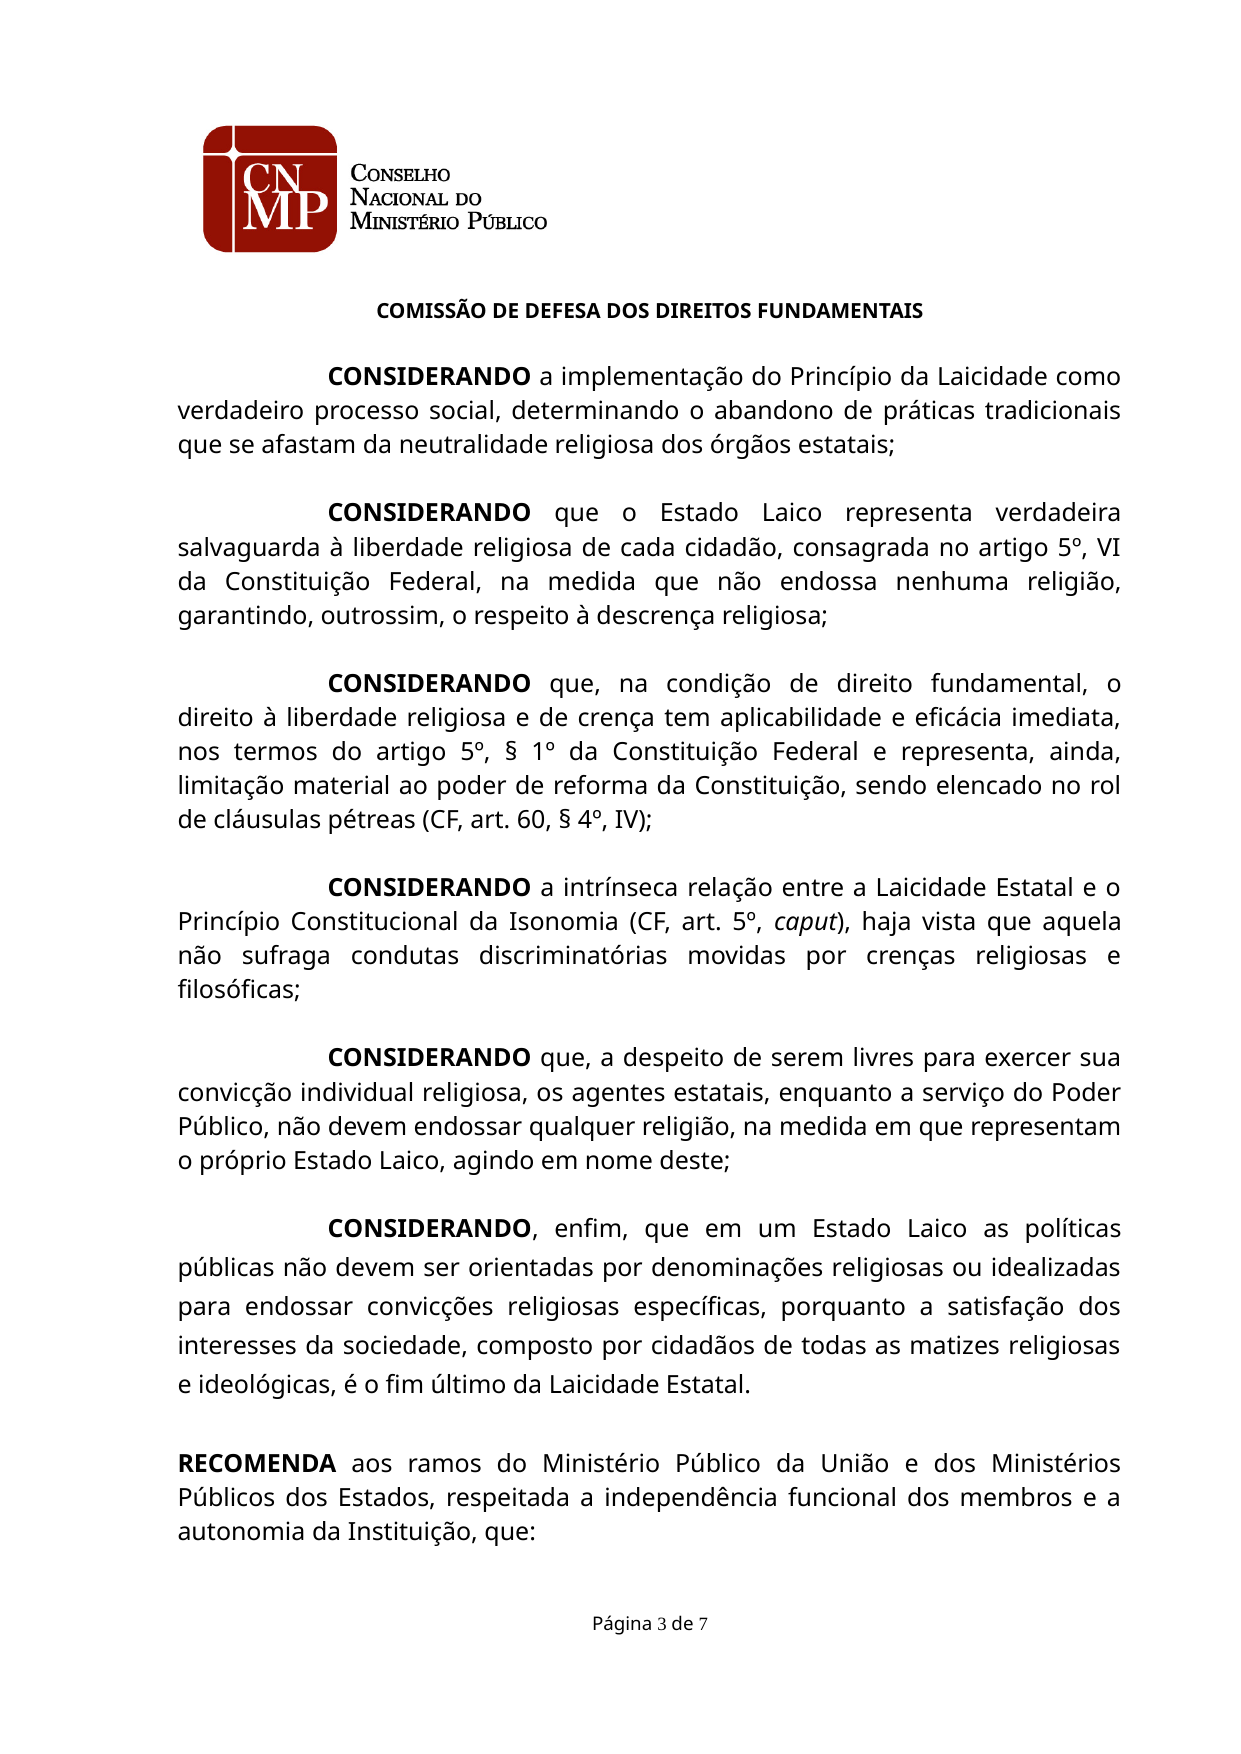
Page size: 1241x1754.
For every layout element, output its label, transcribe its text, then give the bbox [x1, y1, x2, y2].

text CONSIDERANDO, enfim, que em um Estado Laico as políticas públicas não devem ser orientadas por denominações religiosas ou idealizadas para endossar convicções religiosas específicas, porquanto a satisfação dos interesses da sociedade, composto por cidadãos de todas as matizes religiosas e ideológicas, é o fim último da Laicidade Estatal. [177, 1210, 1122, 1401]
text CONSIDERANDO a intrínseca relação entre a Laicidade Estatal e o Princípio Constitucional da Isonomia (CF, art. 5º, caput), haja vista que aquela não sufraga condutas discriminatórias movidas por crenças religiosas e filosóficas; [177, 870, 1122, 1006]
text RECOMENDA aos ramos do Ministério Público da União e dos Ministérios Públicos dos Estados, respeitada a independência funcional dos membros e a autonomia da Instituição, que: [177, 1445, 1122, 1548]
text CONSIDERANDO que, a despeito de serem livres para exercer sua convicção individual religiosa, os agentes estatais, enquanto a serviço do Poder Público, não devem endossar qualquer religião, na medida em que representam o próprio Estado Laico, agindo em nome deste; [177, 1040, 1122, 1176]
text CONSIDERANDO a implementação do Princípio da Laicidade como verdadeiro processo social, determinando o abandono de práticas tradicionais que se afastam da neutralidade religiosa dos órgãos estatais; [177, 359, 1122, 461]
text CONSIDERANDO que, na condição de direito fundamental, o direito à liberdade religiosa e de crença tem aplicabilidade e eficácia imediata, nos termos do artigo 5º, § 1º da Constituição Federal e representa, ainda, limitação material ao poder de reforma da Constituição, sendo elencado no rol de cláusulas pétreas (CF, art. 60, § 4º, IV); [177, 665, 1122, 836]
picture [180, 106, 562, 272]
text CONSIDERANDO que o Estado Laico representa verdadeira salvaguarda à liberdade religiosa de cada cidadão, consagrada no artigo 5º, VI da Constituição Federal, na medida que não endossa nenhuma religião, garantindo, outrossim, o respeito à descrença religiosa; [177, 495, 1122, 631]
